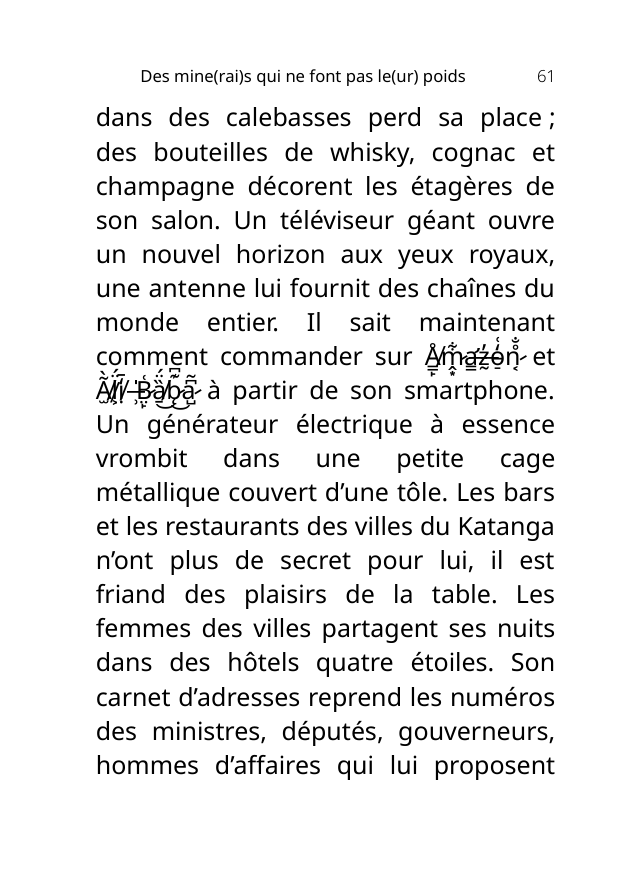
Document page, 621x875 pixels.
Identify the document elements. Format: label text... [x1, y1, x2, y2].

text dans des calebasses perd sa place ; des bouteilles de whisky, cognac et champagne décorent les étagères de son salon. Un téléviseur géant ouvre un nouvel horizon aux yeux royaux, une antenne lui fournit des chaînes du monde entier. Il sait maintenant comment commander sur Å̸͇̙m̷̭͙͋a̶̛̳z̶̰̓o̵̠̒͑n̷͔̊̐ et A̸̫͂̀l̸͕̈́ị̸̒̄ ̶̹̍B̷̤̙͑ȁ̸̱̈́͜b̷̨͊͆͜a̷̺͆̃ à partir de son smartphone. Un générateur électrique à essence vrombit dans une petite cage métallique couvert d’une tôle. Les bars et les restaurants des villes du Katanga n’ont plus de secret pour lui, il est friand des plaisirs de la table. Les femmes des villes partagent ses nuits dans des hôtels quatre étoiles. Son carnet d’adresses reprend les numéros des ministres, députés, gouverneurs, hommes d’affaires qui lui proposent [96, 100, 555, 781]
